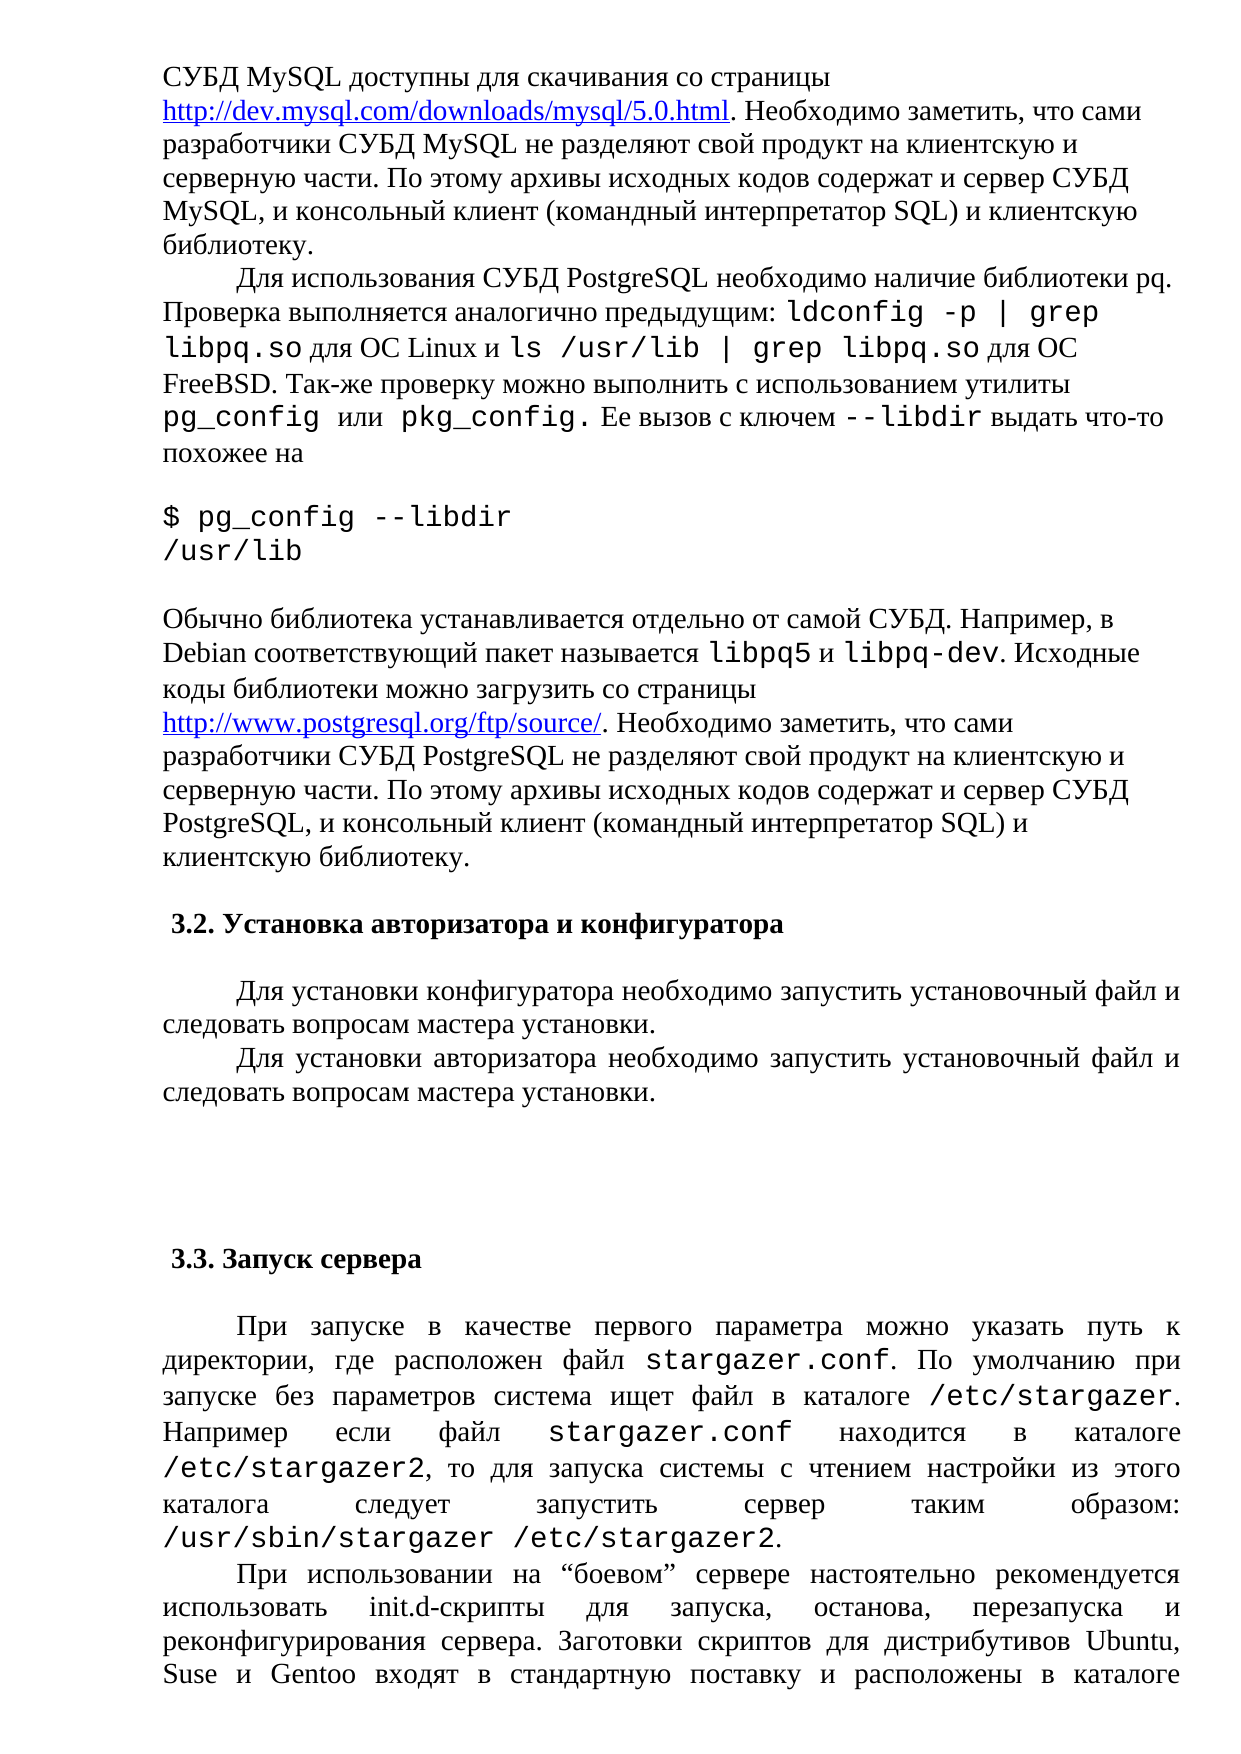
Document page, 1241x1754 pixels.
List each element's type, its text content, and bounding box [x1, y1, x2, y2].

text Для использования СУБД PostgreSQL необходимо наличие библиотеки pq. Проверка выполняется аналогично предыдущим: ldconfig -p | grep libpq.so для ОС Linux и ls /usr/lib | grep libpq.so для ОС FreeBSD. Так-же проверку можно выполнить с использованием утилиты pg_config или pkg_config. Ее вызов с ключем --libdir выдать что-то похожее на [162, 260, 1181, 469]
text При использовании на “боевом” сервере настоятельно рекомендуется использовать init.d-скрипты для запуска, останова, перезапуска и реконфигурирования сервера. Заготовки скриптов для дистрибутивов Ubuntu, Suse и Gentoo входят в стандартную поставку и расположены в каталоге [162, 1556, 1181, 1690]
text Для установки конфигуратора необходимо запустить установочный файл и следовать вопросам мастера установки. [162, 973, 1181, 1040]
list Установка авторизатора и конфигуратора [163, 906, 1181, 939]
text $ pg_config --libdir [162, 503, 1181, 536]
text Обычно библиотека устанавливается отдельно от самой СУБД. Например, в Debian соответствующий пакет называется libpq5 и libpq-dev. Исходные коды библиотеки можно загрузить со страницы http://www.postgresql.org/ftp/source/. Необходимо заметить, что сами разработчики СУБД PostgreSQL не разделяют свой продукт на клиентскую и серверную части. По этому архивы исходных кодов содержат и сервер СУБД PostgreSQL, и консольный клиент (командный интерпретатор SQL) и клиентскую библиотеку. [162, 602, 1181, 872]
text /usr/lib [162, 536, 1181, 569]
list Запуск сервера [163, 1241, 1181, 1275]
text СУБД MySQL доступны для скачивания со страницы http://dev.mysql.com/downloads/mysql/5.0.html. Необходимо заметить, что сами разработчики СУБД MySQL не разделяют свой продукт на клиентскую и серверную части. По этому архивы исходных кодов содержат и сервер СУБД MySQL, и консольный клиент (командный интерпретатор SQL) и клиентскую библиотеку. [162, 59, 1181, 260]
text При запуске в качестве первого параметра можно указать путь к директории, где расположен файл stargazer.conf. По умолчанию при запуске без параметров система ищет файл в каталоге /etc/stargazer. Например если файл stargazer.conf находится в каталоге /etc/stargazer2, то для запуска системы с чтением настройки из этого каталога следует запустить сервер таким образом: /usr/sbin/stargazer /etc/stargazer2. [162, 1308, 1181, 1556]
text Для установки авторизатора необходимо запустить установочный файл и следовать вопросам мастера установки. [162, 1040, 1181, 1107]
